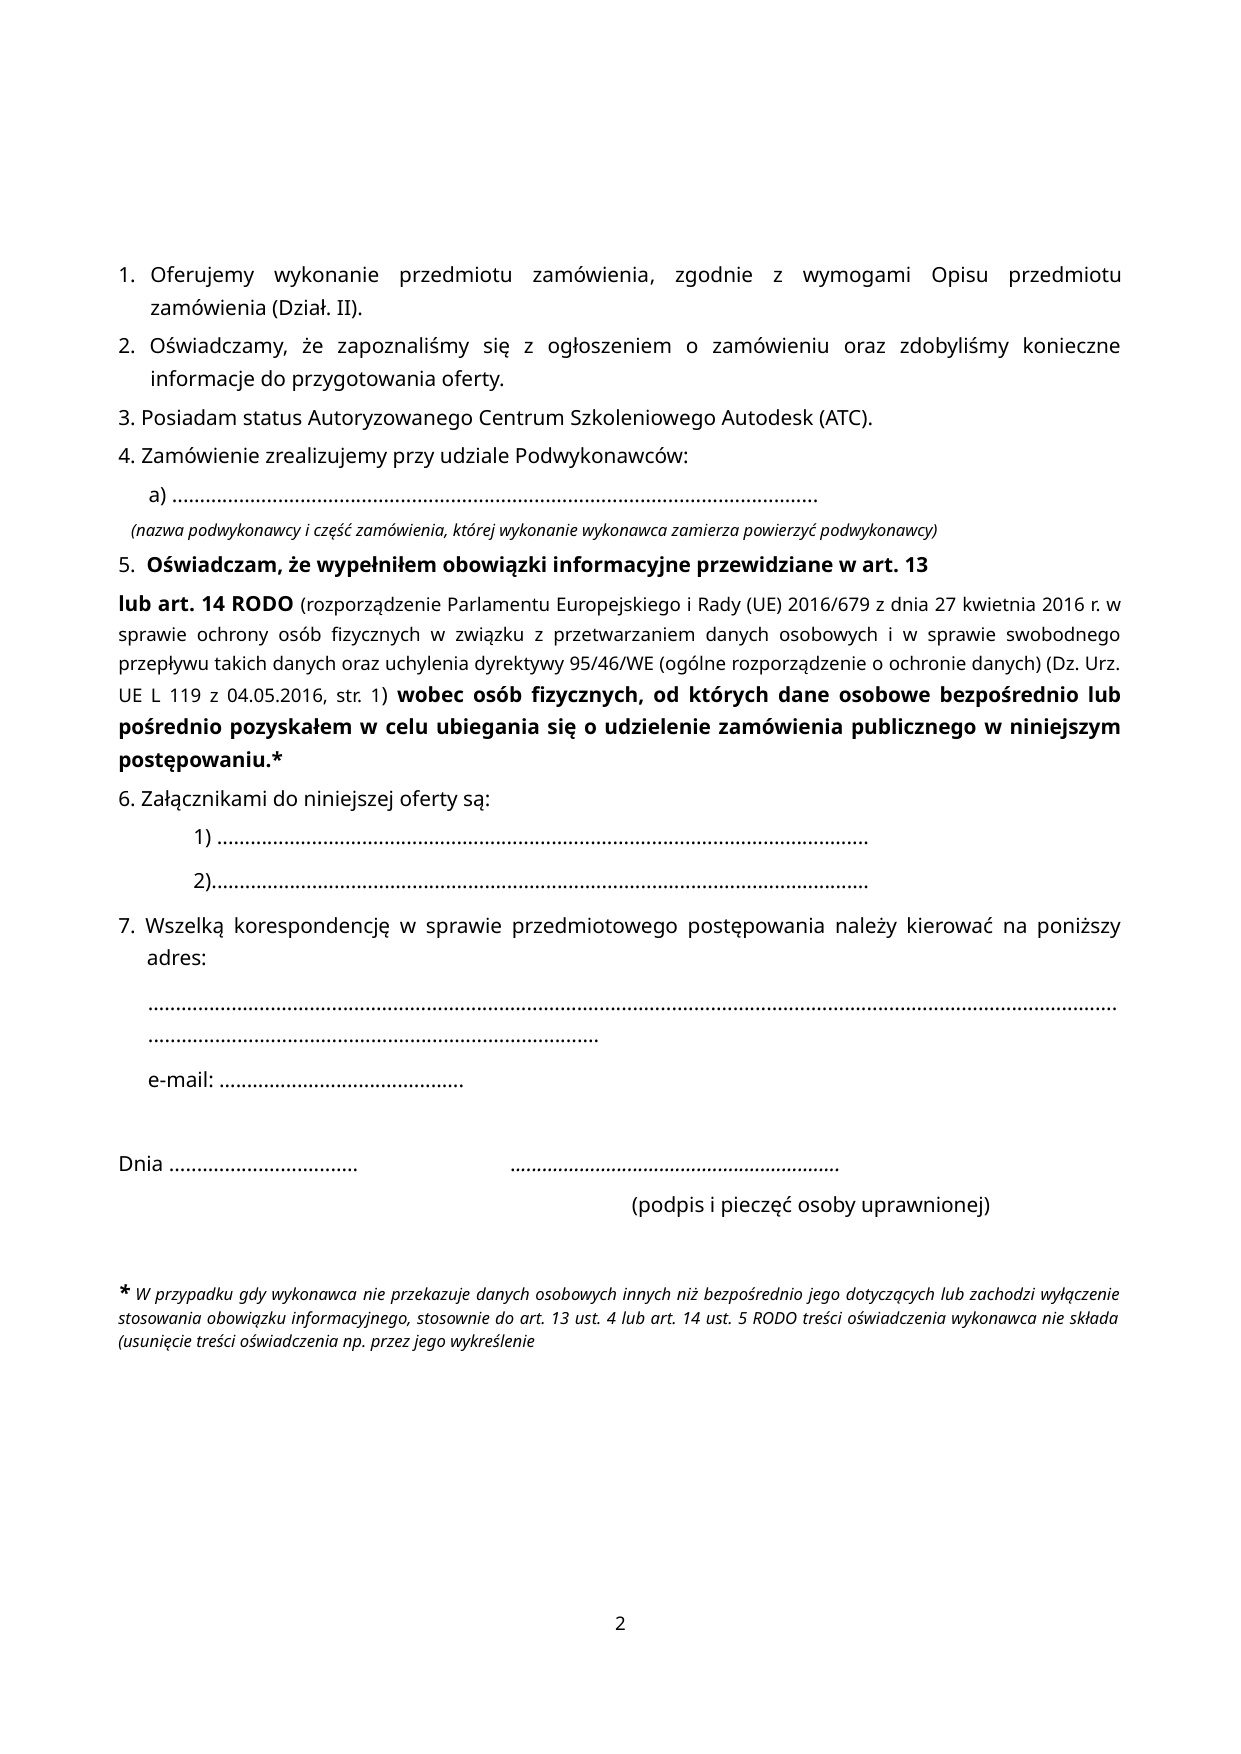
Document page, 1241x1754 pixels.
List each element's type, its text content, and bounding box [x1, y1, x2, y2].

text lub art. 14 RODO (rozporządzenie Parlamentu Europejskiego i Rady (UE) 2016/679 z dnia 27 kwietnia 2016 r. w sprawie ochrony osób fizycznych w związku z przetwarzaniem danych osobowych i w sprawie swobodnego przepływu takich danych oraz uchylenia dyrektywy 95/46/WE (ogólne rozporządzenie o ochronie danych) (Dz. Urz. UE L 119 z 04.05.2016, str. 1) wobec osób fizycznych, od których dane osobowe bezpośrednio lub pośrednio pozyskałem w celu ubiegania się o udzielenie zamówienia publicznego w niniejszym postępowaniu.* [118, 589, 1122, 773]
list …............................................................................................................................................................................................................................................................ [118, 988, 1122, 1049]
text 7. Wszelką korespondencję w sprawie przedmiotowego postępowania należy kierować na poniższy adres: [118, 911, 1122, 972]
list e-mail: …......................................... [118, 1065, 1122, 1093]
text 3. Posiadam status Autoryzowanego Centrum Szkoleniowego Autodesk (ATC). [118, 403, 1122, 431]
text (podpis i pieczęć osoby uprawnionej) [118, 1190, 1122, 1218]
list 1) ..................................................................................................................... [156, 822, 1122, 851]
text 1. Oferujemy wykonanie przedmiotu zamówienia, zgodnie z wymogami Opisu przedmiotu zamówienia (Dział. II). [118, 260, 1122, 321]
text (nazwa podwykonawcy i część zamówienia, której wykonanie wykonawca zamierza powierzyć podwykonawcy) [118, 518, 1122, 541]
list 2)...................................................................................................................... [156, 867, 1122, 895]
text Dnia .................................. .............................................................. [118, 1149, 1122, 1178]
text a) .................................................................................................................... [148, 480, 1122, 508]
text 6. Załącznikami do niniejszej oferty są: [118, 784, 1122, 812]
text 2. Oświadczamy, że zapoznaliśmy się z ogłoszeniem o zamówieniu oraz zdobyliśmy konieczne informacje do przygotowania oferty. [118, 331, 1122, 392]
text 5. Oświadczam, że wypełniłem obowiązki informacyjne przewidziane w art. 13 [118, 550, 1122, 579]
text * W przypadku gdy wykonawca nie przekazuje danych osobowych innych niż bezpośrednio jego dotyczących lub zachodzi wyłączenie stosowania obowiązku informacyjnego, stosownie do art. 13 ust. 4 lub art. 14 ust. 5 RODO treści oświadczenia wykonawca nie składa (usunięcie treści oświadczenia np. przez jego wykreślenie [118, 1278, 1122, 1352]
text 4. Zamówienie zrealizujemy przy udziale Podwykonawców: [118, 441, 1122, 469]
